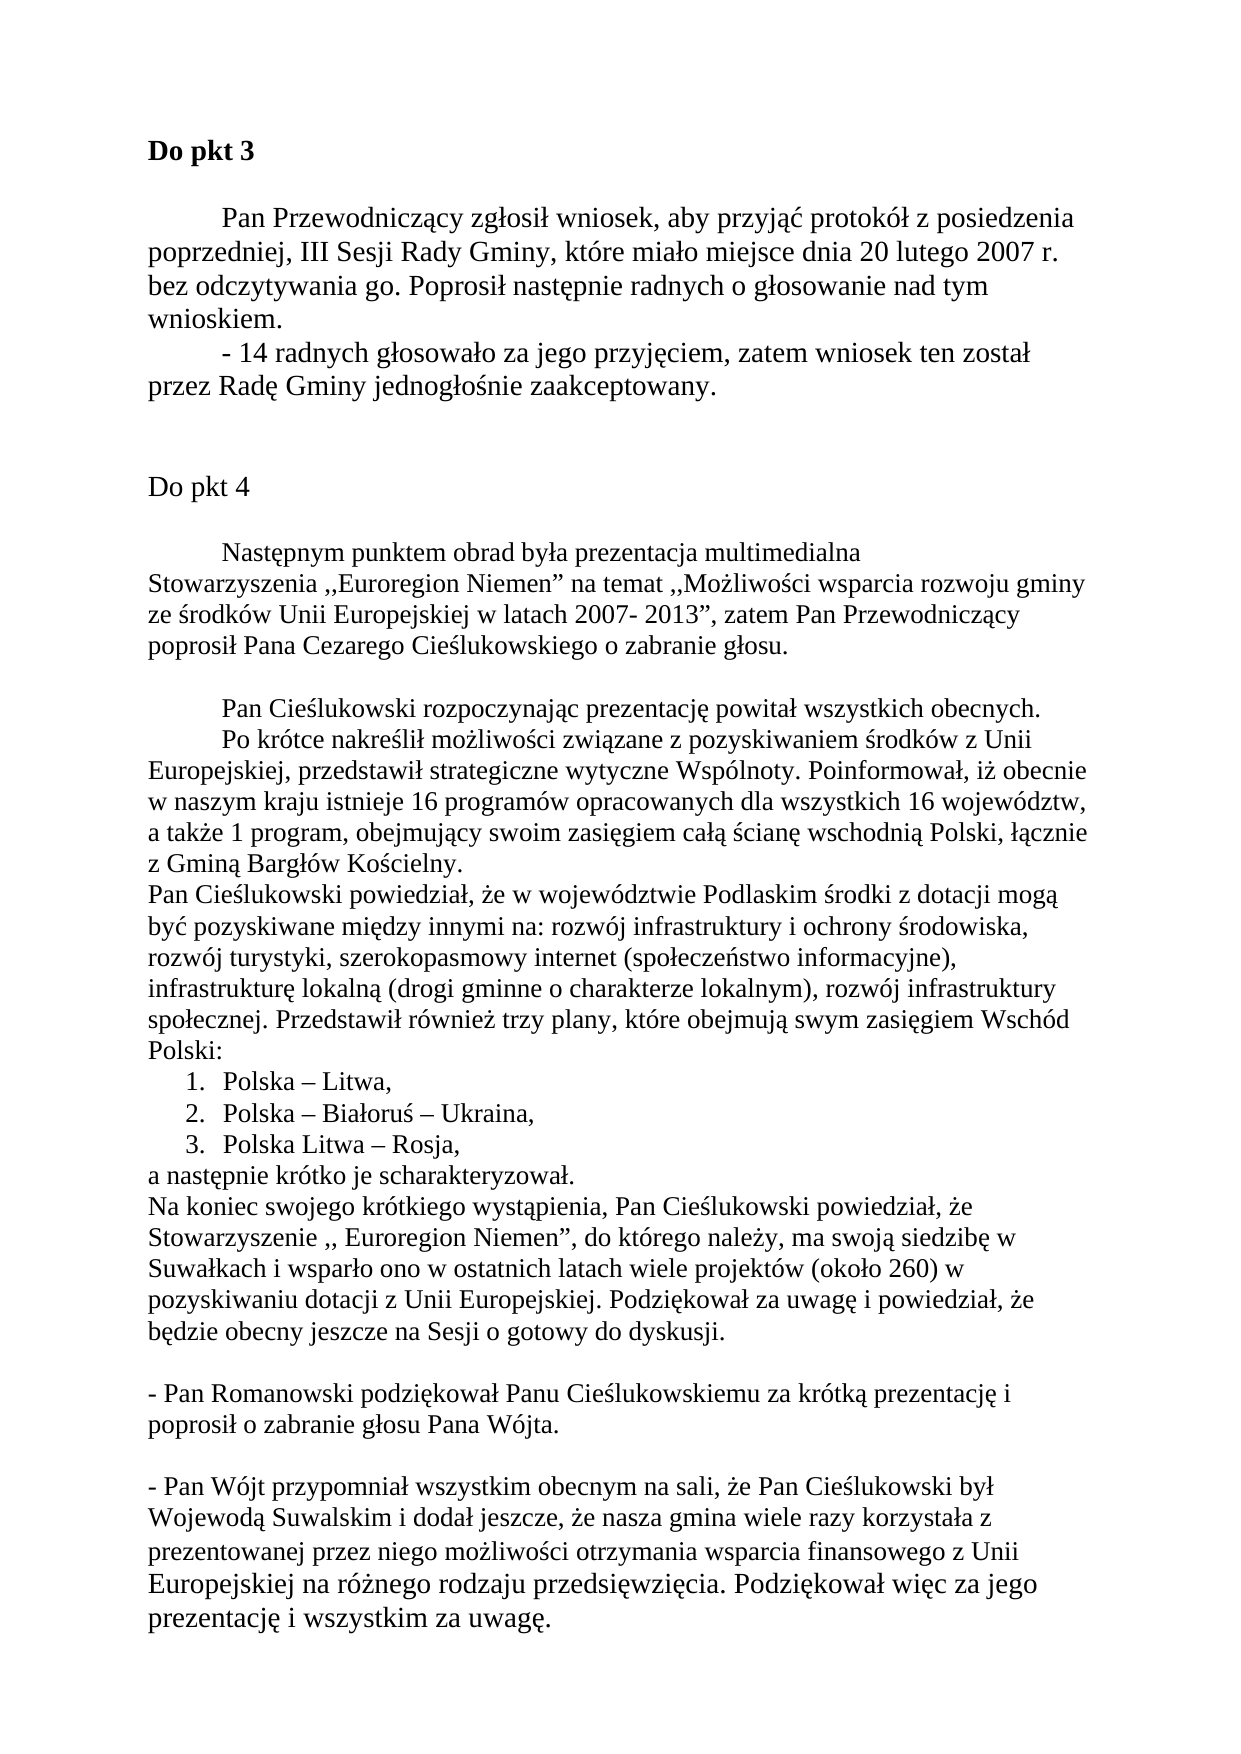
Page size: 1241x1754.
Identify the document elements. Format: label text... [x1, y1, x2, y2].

text Pan Cieślukowski rozpoczynając prezentację powitał wszystkich obecnych. [148, 692, 1092, 723]
list Polska Litwa – Rosja, [185, 1128, 1092, 1159]
subtitle Do pkt 3 [148, 133, 1092, 167]
text Po krótce nakreślił możliwości związane z pozyskiwaniem środków z Unii Europejskiej, przedstawił strategiczne wytyczne Wspólnoty. Poinformował, iż obecnie w naszym kraju istnieje 16 programów opracowanych dla wszystkich 16 województw, a także 1 program, obejmujący swoim zasięgiem całą ścianę wschodnią Polski, łącznie z Gminą Bargłów Kościelny. [148, 723, 1092, 879]
text - 14 radnych głosowało za jego przyjęciem, zatem wniosek ten został przez Radę Gminy jednogłośnie zaakceptowany. [148, 335, 1092, 402]
text Pan Przewodniczący zgłosił wniosek, aby przyjąć protokół z posiedzenia poprzedniej, III Sesji Rady Gminy, które miało miejsce dnia 20 lutego 2007 r. bez odczytywania go. Poprosił następnie radnych o głosowanie nad tym wnioskiem. [148, 201, 1092, 335]
text a następnie krótko je scharakteryzował. [148, 1159, 1092, 1190]
text Następnym punktem obrad była prezentacja multimedialna Stowarzyszenia ,,Euroregion Niemen” na temat ,,Możliwości wsparcia rozwoju gminy ze środków Unii Europejskiej w latach 2007- 2013”, zatem Pan Przewodniczący poprosił Pana Cezarego Cieślukowskiego o zabranie głosu. [148, 536, 1092, 661]
subtitle Do pkt 4 [148, 469, 1092, 502]
text - Pan Wójt przypomniał wszystkim obecnym na sali, że Pan Cieślukowski był Wojewodą Suwalskim i dodał jeszcze, że nasza gmina wiele razy korzystała z prezentowanej przez niego możliwości otrzymania wsparcia finansowego z Unii Europejskiej na różnego rodzaju przedsięwzięcia. Podziękował więc za jego prezentację i wszystkim za uwagę. [148, 1470, 1092, 1633]
text Pan Cieślukowski powiedział, że w województwie Podlaskim środki z dotacji mogą być pozyskiwane między innymi na: rozwój infrastruktury i ochrony środowiska, rozwój turystyki, szerokopasmowy internet (społeczeństwo informacyjne), infrastrukturę lokalną (drogi gminne o charakterze lokalnym), rozwój infrastruktury społecznej. Przedstawił również trzy plany, które obejmują swym zasięgiem Wschód Polski: [148, 879, 1092, 1066]
text - Pan Romanowski podziękował Panu Cieślukowskiemu za krótką prezentację i poprosił o zabranie głosu Pana Wójta. [148, 1377, 1092, 1439]
list Polska – Białoruś – Ukraina, [185, 1097, 1092, 1128]
text Na koniec swojego krótkiego wystąpienia, Pan Cieślukowski powiedział, że Stowarzyszenie ,, Euroregion Niemen”, do którego należy, ma swoją siedzibę w Suwałkach i wsparło ono w ostatnich latach wiele projektów (około 260) w pozyskiwaniu dotacji z Unii Europejskiej. Podziękował za uwagę i powiedział, że będzie obecny jeszcze na Sesji o gotowy do dyskusji. [148, 1190, 1092, 1346]
list Polska – Litwa, [185, 1066, 1092, 1097]
